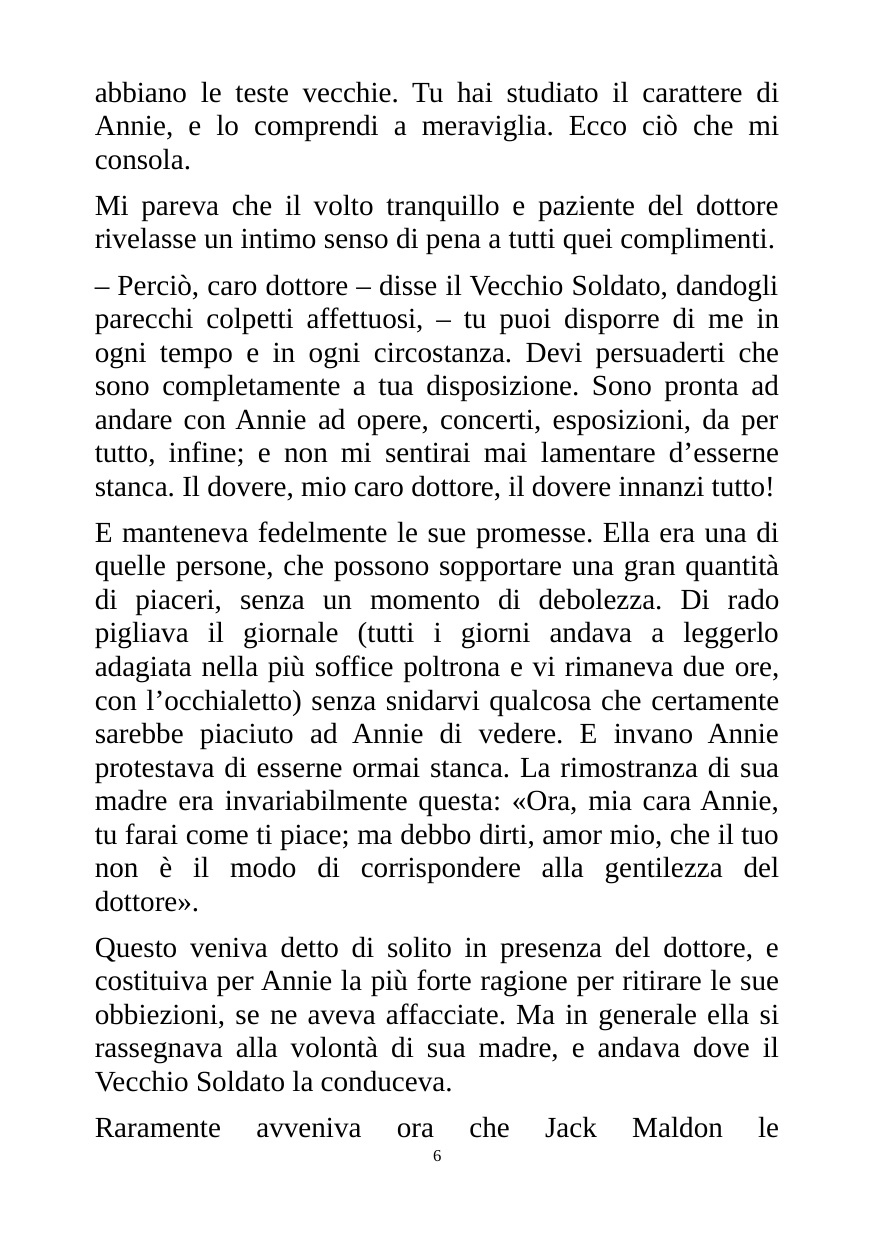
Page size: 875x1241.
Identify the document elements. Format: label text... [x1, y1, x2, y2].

text abbiano le teste vecchie. Tu hai studiato il carattere di Annie, e lo comprendi a meraviglia. Ecco ciò che mi consola. [94, 75, 779, 176]
text – Perciò, caro dottore – disse il Vecchio Soldato, dandogli parecchi colpetti affettuosi, – tu puoi disporre di me in ogni tempo e in ogni circostanza. Devi persuaderti che sono completamente a tua disposizione. Sono pronta ad andare con Annie ad opere, concerti, esposizioni, da per tutto, infine; e non mi sentirai mai lamentare d’esserne stanca. Il dovere, mio caro dottore, il dovere innanzi tutto! [94, 268, 779, 502]
text Mi pareva che il volto tranquillo e paziente del dottore rivelasse un intimo senso di pena a tutti quei complimenti. [94, 188, 779, 255]
text Questo veniva detto di solito in presenza del dottore, e costituiva per Annie la più forte ragione per ritirare le sue obbiezioni, se ne aveva affacciate. Ma in generale ella si rassegnava alla volontà di sua madre, e andava dove il Vecchio Soldato la conduceva. [94, 930, 779, 1098]
text Raramente avveniva ora che Jack Maldon le [94, 1110, 779, 1144]
text E manteneva fedelmente le sue promesse. Ella era una di quelle persone, che possono sopportare una gran quantità di piaceri, senza un momento di debolezza. Di rado pigliava il giornale (tutti i giorni andava a leggerlo adagiata nella più soffice poltrona e vi rimaneva due ore, con l’occhialetto) senza snidarvi qualcosa che certamente sarebbe piaciuto ad Annie di vedere. E invano Annie protestava di esserne ormai stanca. La rimostranza di sua madre era invariabilmente questa: «Ora, mia cara Annie, tu farai come ti piace; ma debbo dirti, amor mio, che il tuo non è il modo di corrispondere alla gentilezza del dottore». [94, 515, 779, 917]
